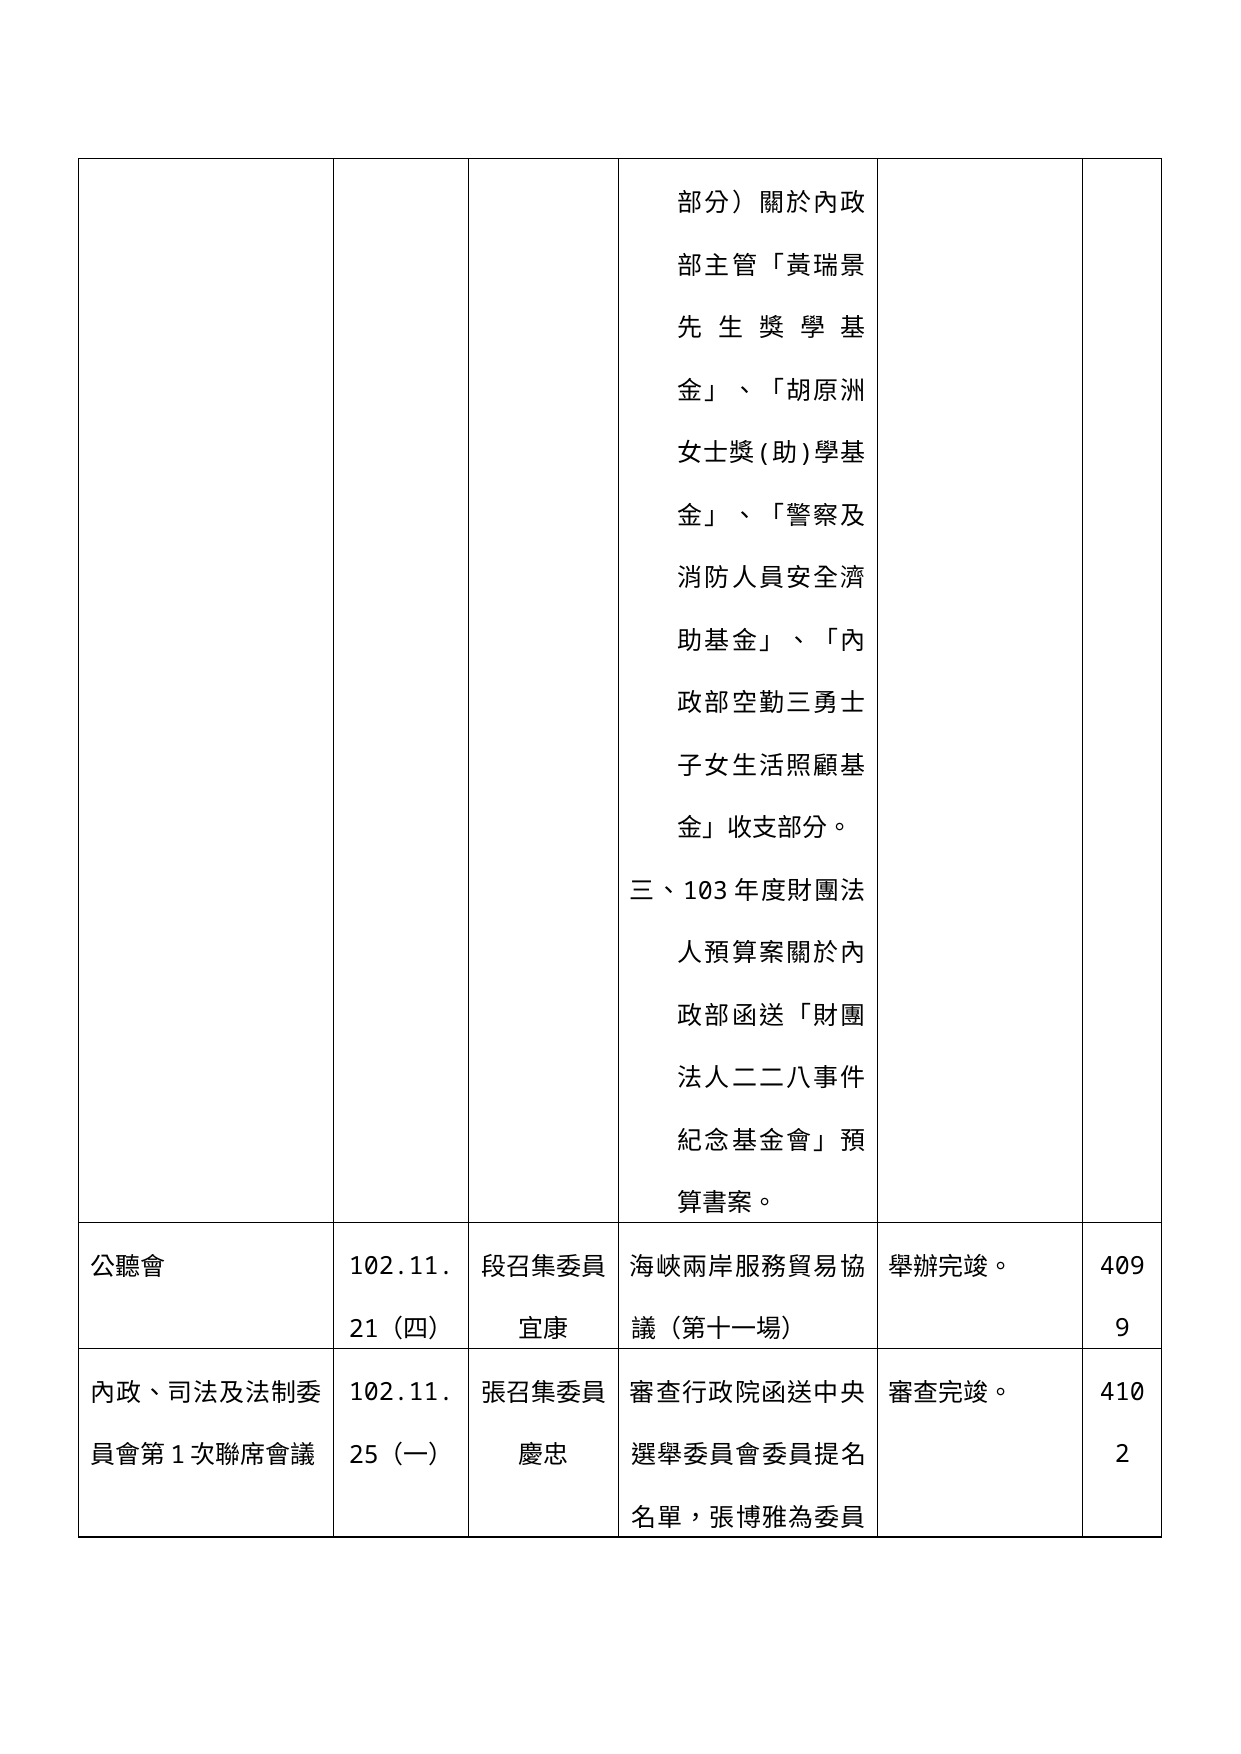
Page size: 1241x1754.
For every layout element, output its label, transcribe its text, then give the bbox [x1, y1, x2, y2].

table_cell 102.11.21（四） [334, 1223, 468, 1348]
table_cell 審查行政院函送中央選舉委員會委員提名名單，張博雅為委員 [619, 1349, 877, 1536]
table_cell 段召集委員宜康 [469, 1223, 618, 1348]
table_cell 審查完竣。 [878, 1349, 1082, 1536]
table_cell 4099 [1083, 1223, 1161, 1348]
table_cell 海峽兩岸服務貿易協議（第十一場） [619, 1223, 877, 1348]
table_cell [334, 159, 468, 1222]
table_cell 4102 [1083, 1349, 1161, 1536]
table_cell 張召集委員慶忠 [469, 1349, 618, 1536]
table_cell [469, 159, 618, 1222]
table_cell 內政、司法及法制委員會第1次聯席會議 [79, 1349, 333, 1536]
table_cell [878, 159, 1082, 1222]
table_cell 部分）關於內政部主管「黃瑞景先生獎學基金」、「胡原洲女士獎(助)學基金」、「警察及消防人員安全濟助基金」、「內政部空勤三勇士子女生活照顧基金」收支部分。 三、103年度財團法人預算案關於內政部函送「財團法人二二八事件紀念基金會」預算書案。 [619, 159, 877, 1222]
table_cell 102.11.25（一） [334, 1349, 468, 1536]
table_cell [1083, 159, 1161, 1222]
table_cell 公聽會 [79, 1223, 333, 1348]
table_cell 舉辦完竣。 [878, 1223, 1082, 1348]
table_cell [79, 159, 333, 1222]
